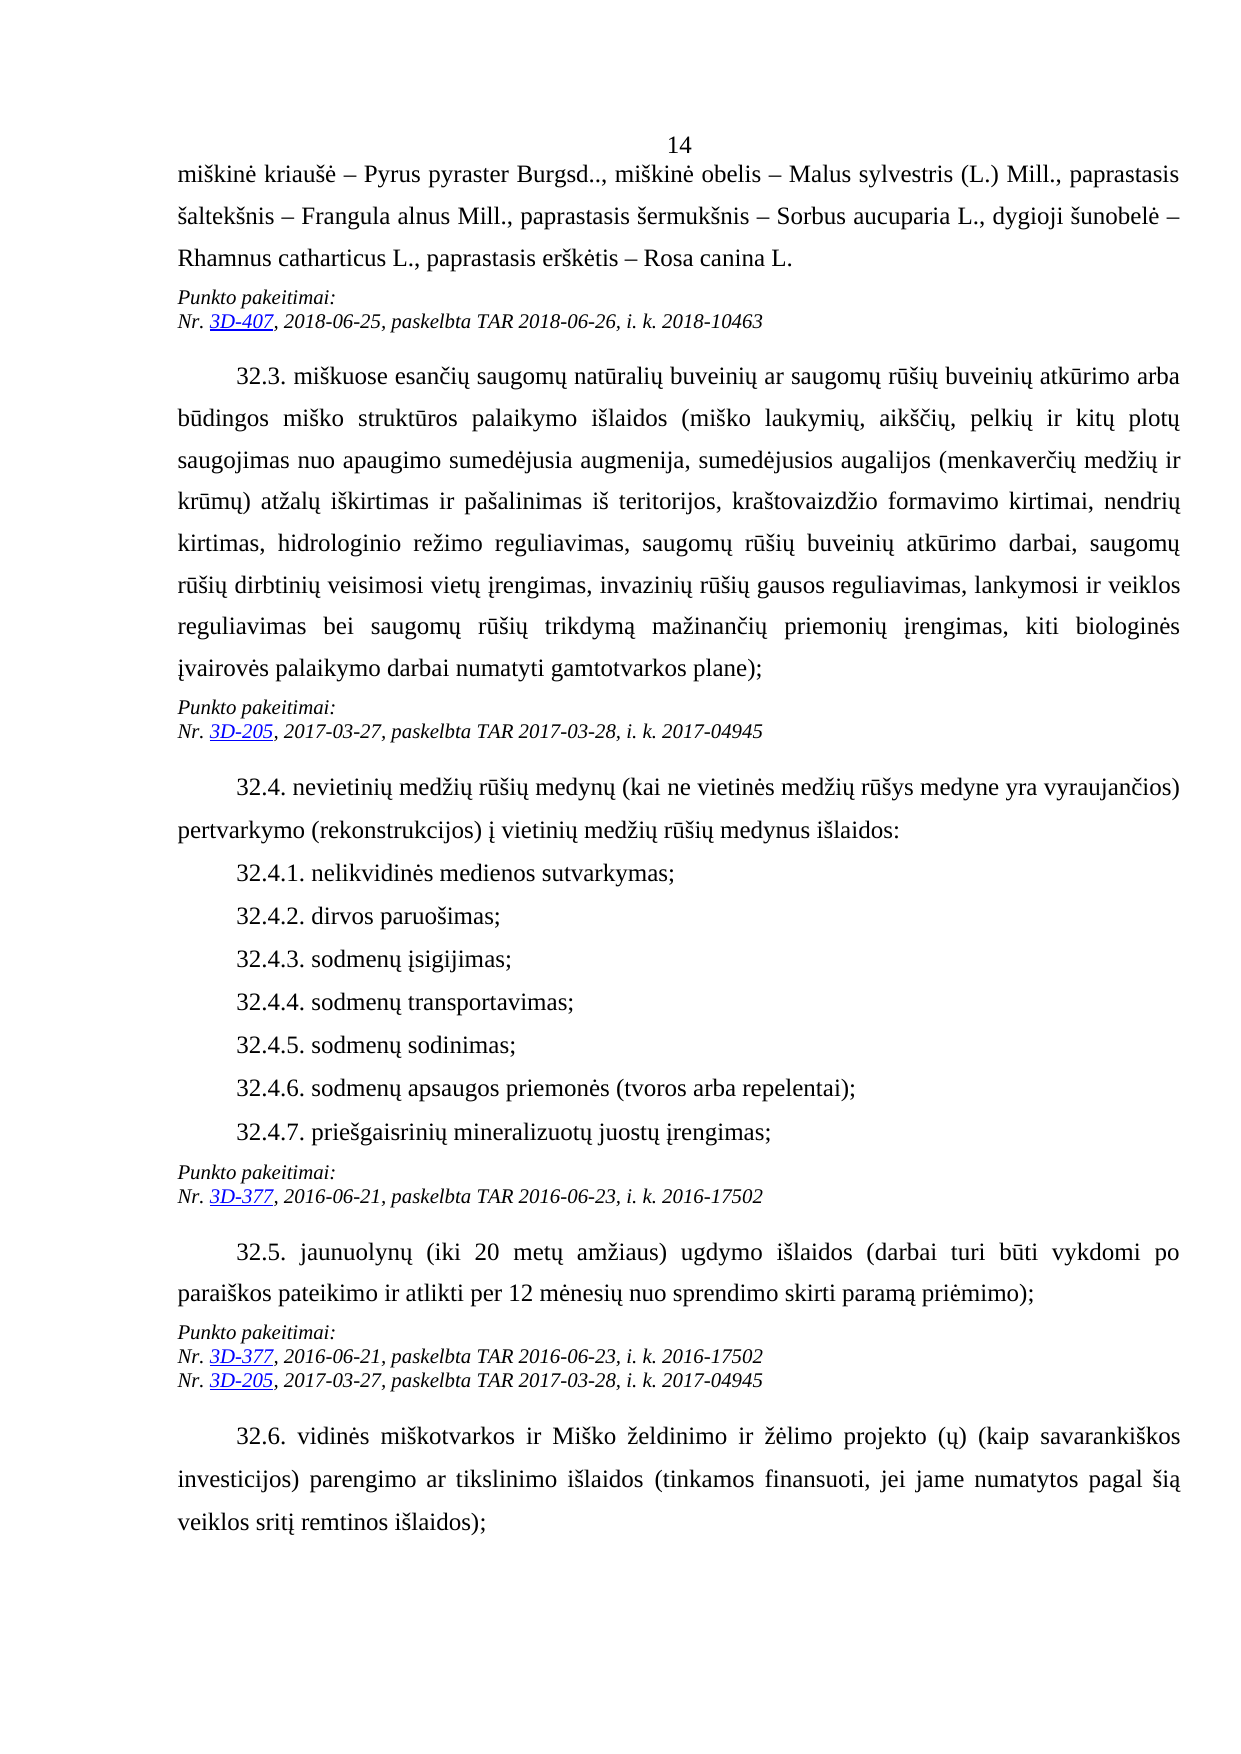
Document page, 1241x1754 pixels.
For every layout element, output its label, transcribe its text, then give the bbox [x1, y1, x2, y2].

text Nr. 3D-407, 2018-06-25, paskelbta TAR 2018-06-26, i. k. 2018-10463 [177, 309, 1181, 333]
text 32.4.2. dirvos paruošimas; [177, 901, 1181, 930]
text Nr. 3D-205, 2017-03-27, paskelbta TAR 2017-03-28, i. k. 2017-04945 [177, 1368, 1181, 1392]
text 32.4. nevietinių medžių rūšių medynų (kai ne vietinės medžių rūšys medyne yra vyraujančios) pertvarkymo (rekonstrukcijos) į vietinių medžių rūšių medynus išlaidos: [177, 772, 1181, 843]
text Punkto pakeitimai: [177, 1160, 1181, 1184]
text 32.4.4. sodmenų transportavimas; [177, 987, 1181, 1016]
text 32.4.3. sodmenų įsigijimas; [177, 944, 1181, 973]
text 32.5. jaunuolynų (iki 20 metų amžiaus) ugdymo išlaidos (darbai turi būti vykdomi po paraiškos pateikimo ir atlikti per 12 mėnesių nuo sprendimo skirti paramą priėmimo); [177, 1237, 1181, 1307]
text 32.6. vidinės miškotvarkos ir Miško želdinimo ir žėlimo projekto (ų) (kaip savarankiškos investicijos) parengimo ar tikslinimo išlaidos (tinkamos finansuoti, jei jame numatytos pagal šią veiklos sritį remtinos išlaidos); [177, 1421, 1181, 1536]
text miškinė kriaušė – Pyrus pyraster Burgsd.., miškinė obelis – Malus sylvestris (L.) Mill., paprastasis šaltekšnis – Frangula alnus Mill., paprastasis šermukšnis – Sorbus aucuparia L., dygioji šunobelė – Rhamnus catharticus L., paprastasis erškėtis – Rosa canina L. [177, 159, 1181, 272]
text Nr. 3D-377, 2016-06-21, paskelbta TAR 2016-06-23, i. k. 2016-17502 [177, 1344, 1181, 1368]
text 32.3. miškuose esančių saugomų natūralių buveinių ar saugomų rūšių buveinių atkūrimo arba būdingos miško struktūros palaikymo išlaidos (miško laukymių, aikščių, pelkių ir kitų plotų saugojimas nuo apaugimo sumedėjusia augmenija, sumedėjusios augalijos (menkaverčių medžių ir krūmų) atžalų iškirtimas ir pašalinimas iš teritorijos, kraštovaizdžio formavimo kirtimai, nendrių kirtimas, hidrologinio režimo reguliavimas, saugomų rūšių buveinių atkūrimo darbai, saugomų rūšių dirbtinių veisimosi vietų įrengimas, invazinių rūšių gausos reguliavimas, lankymosi ir veiklos reguliavimas bei saugomų rūšių trikdymą mažinančių priemonių įrengimas, kiti biologinės įvairovės palaikymo darbai numatyti gamtotvarkos plane); [177, 361, 1181, 682]
text Punkto pakeitimai: [177, 284, 1181, 309]
text 32.4.5. sodmenų sodinimas; [177, 1030, 1181, 1059]
text Nr. 3D-377, 2016-06-21, paskelbta TAR 2016-06-23, i. k. 2016-17502 [177, 1184, 1181, 1208]
text Punkto pakeitimai: [177, 1320, 1181, 1344]
text 32.4.7. priešgaisrinių mineralizuotų juostų įrengimas; [177, 1117, 1181, 1145]
text 32.4.6. sodmenų apsaugos priemonės (tvoros arba repelentai); [177, 1073, 1181, 1102]
text Nr. 3D-205, 2017-03-27, paskelbta TAR 2017-03-28, i. k. 2017-04945 [177, 719, 1181, 743]
text Punkto pakeitimai: [177, 695, 1181, 719]
text 32.4.1. nelikvidinės medienos sutvarkymas; [177, 858, 1181, 887]
